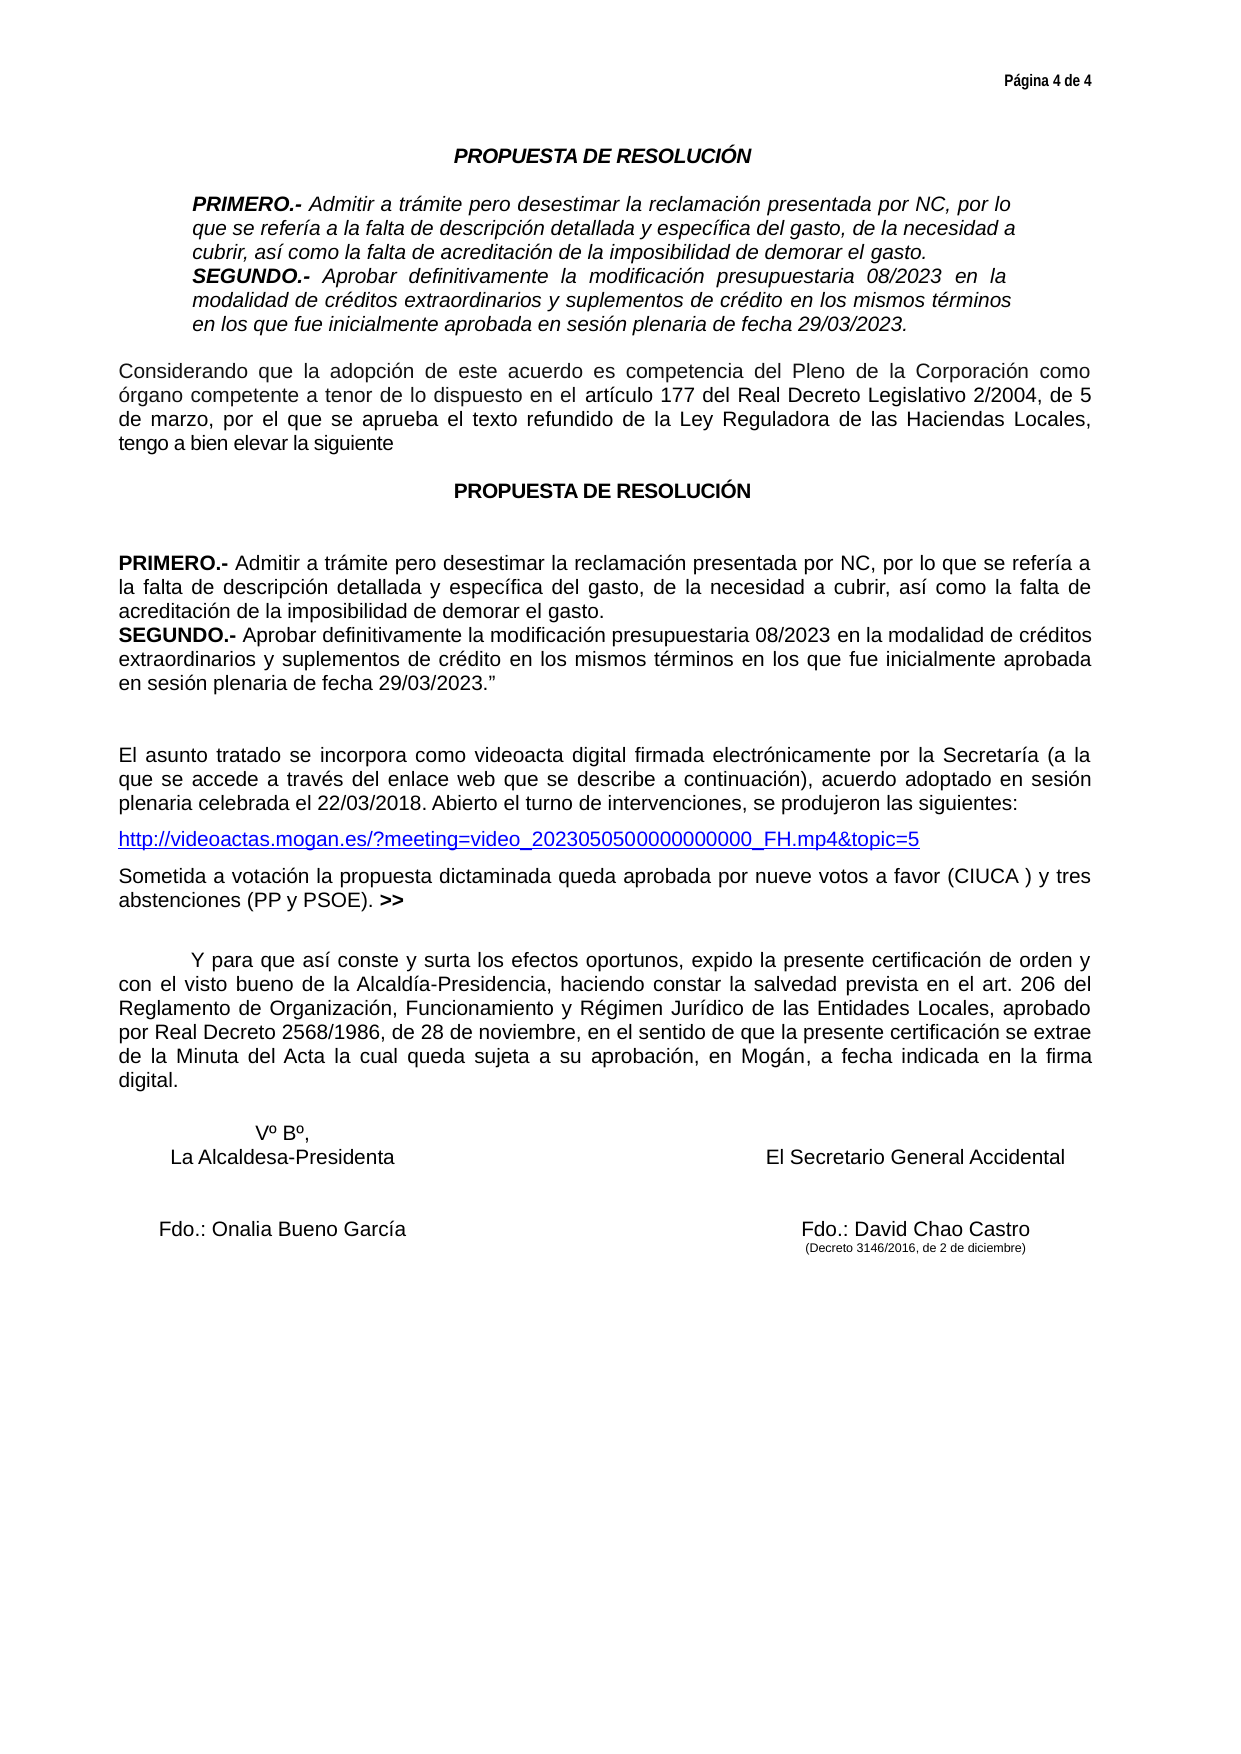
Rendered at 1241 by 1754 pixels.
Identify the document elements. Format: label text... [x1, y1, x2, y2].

text El asunto tratado se incorpora como videoacta digital firmada electrónicamente por la Secretaría (a la que se accede a través del enlace web que se describe a continuación), acuerdo adoptado en sesión plenaria celebrada el 22/03/2018. Abierto el turno de intervenciones, se produjeron las siguientes: [118, 743, 1092, 814]
text Y para que así conste y surta los efectos oportunos, expido la presente certificación de orden y con el visto bueno de la Alcaldía-Presidencia, haciendo constar la salvedad prevista en el art. 206 del Reglamento de Organización, Funcionamiento y Régimen Jurídico de las Entidades Locales, aprobado por Real Decreto 2568/1986, de 28 de noviembre, en el sentido de que la presente certificación se extrae de la Minuta del Acta la cual queda sujeta a su aprobación, en Mogán, a fecha indicada en la firma digital. [118, 948, 1092, 1092]
text SEGUNDO.- Aprobar definitivamente la modificación presupuestaria 08/2023 en la modalidad de créditos extraordinarios y suplementos de crédito en los mismos términos en los que fue inicialmente aprobada en sesión plenaria de fecha 29/03/2023.” [118, 623, 1092, 695]
text PRIMERO.- Admitir a trámite pero desestimar la reclamación presentada por NC, por lo que se refería a la falta de descripción detallada y específica del gasto, de la necesidad a cubrir, así como la falta de acreditación de la imposibilidad de demorar el gasto. [118, 192, 1019, 263]
text PRIMERO.- Admitir a trámite pero desestimar la reclamación presentada por NC, por lo que se refería a la falta de descripción detallada y específica del gasto, de la necesidad a cubrir, así como la falta de acreditación de la imposibilidad de demorar el gasto. [118, 551, 1092, 623]
text http://videoactas.mogan.es/?meeting=video_2023050500000000000_FH.mp4&topic=5 [118, 827, 1092, 851]
table_header [443, 1116, 738, 1261]
table_header Vº Bº, La Alcaldesa-Presidenta Fdo.: Onalia Bueno García [122, 1116, 443, 1261]
table_header El Secretario General Accidental Fdo.: David Chao Castro (Decreto 3146/2016, de 2 de diciembre) [739, 1116, 1092, 1261]
text PROPUESTA DE RESOLUCIÓN [192, 144, 1019, 168]
text Considerando que la adopción de este acuerdo es competencia del Pleno de la Corporación como órgano competente a tenor de lo dispuesto en el artículo 177 del Real Decreto Legislativo 2/2004, de 5 de marzo, por el que se aprueba el texto refundido de la Ley Reguladora de las Haciendas Locales, tengo a bien elevar la siguiente [118, 359, 1092, 455]
text PROPUESTA DE RESOLUCIÓN [118, 479, 1092, 503]
text SEGUNDO.- Aprobar definitivamente la modificación presupuestaria 08/2023 en la modalidad de créditos extraordinarios y suplementos de crédito en los mismos términos en los que fue inicialmente aprobada en sesión plenaria de fecha 29/03/2023. [118, 263, 1019, 335]
text Sometida a votación la propuesta dictaminada queda aprobada por nueve votos a favor (CIUCA ) y tres abstenciones (PP y PSOE). >> [118, 863, 1092, 911]
